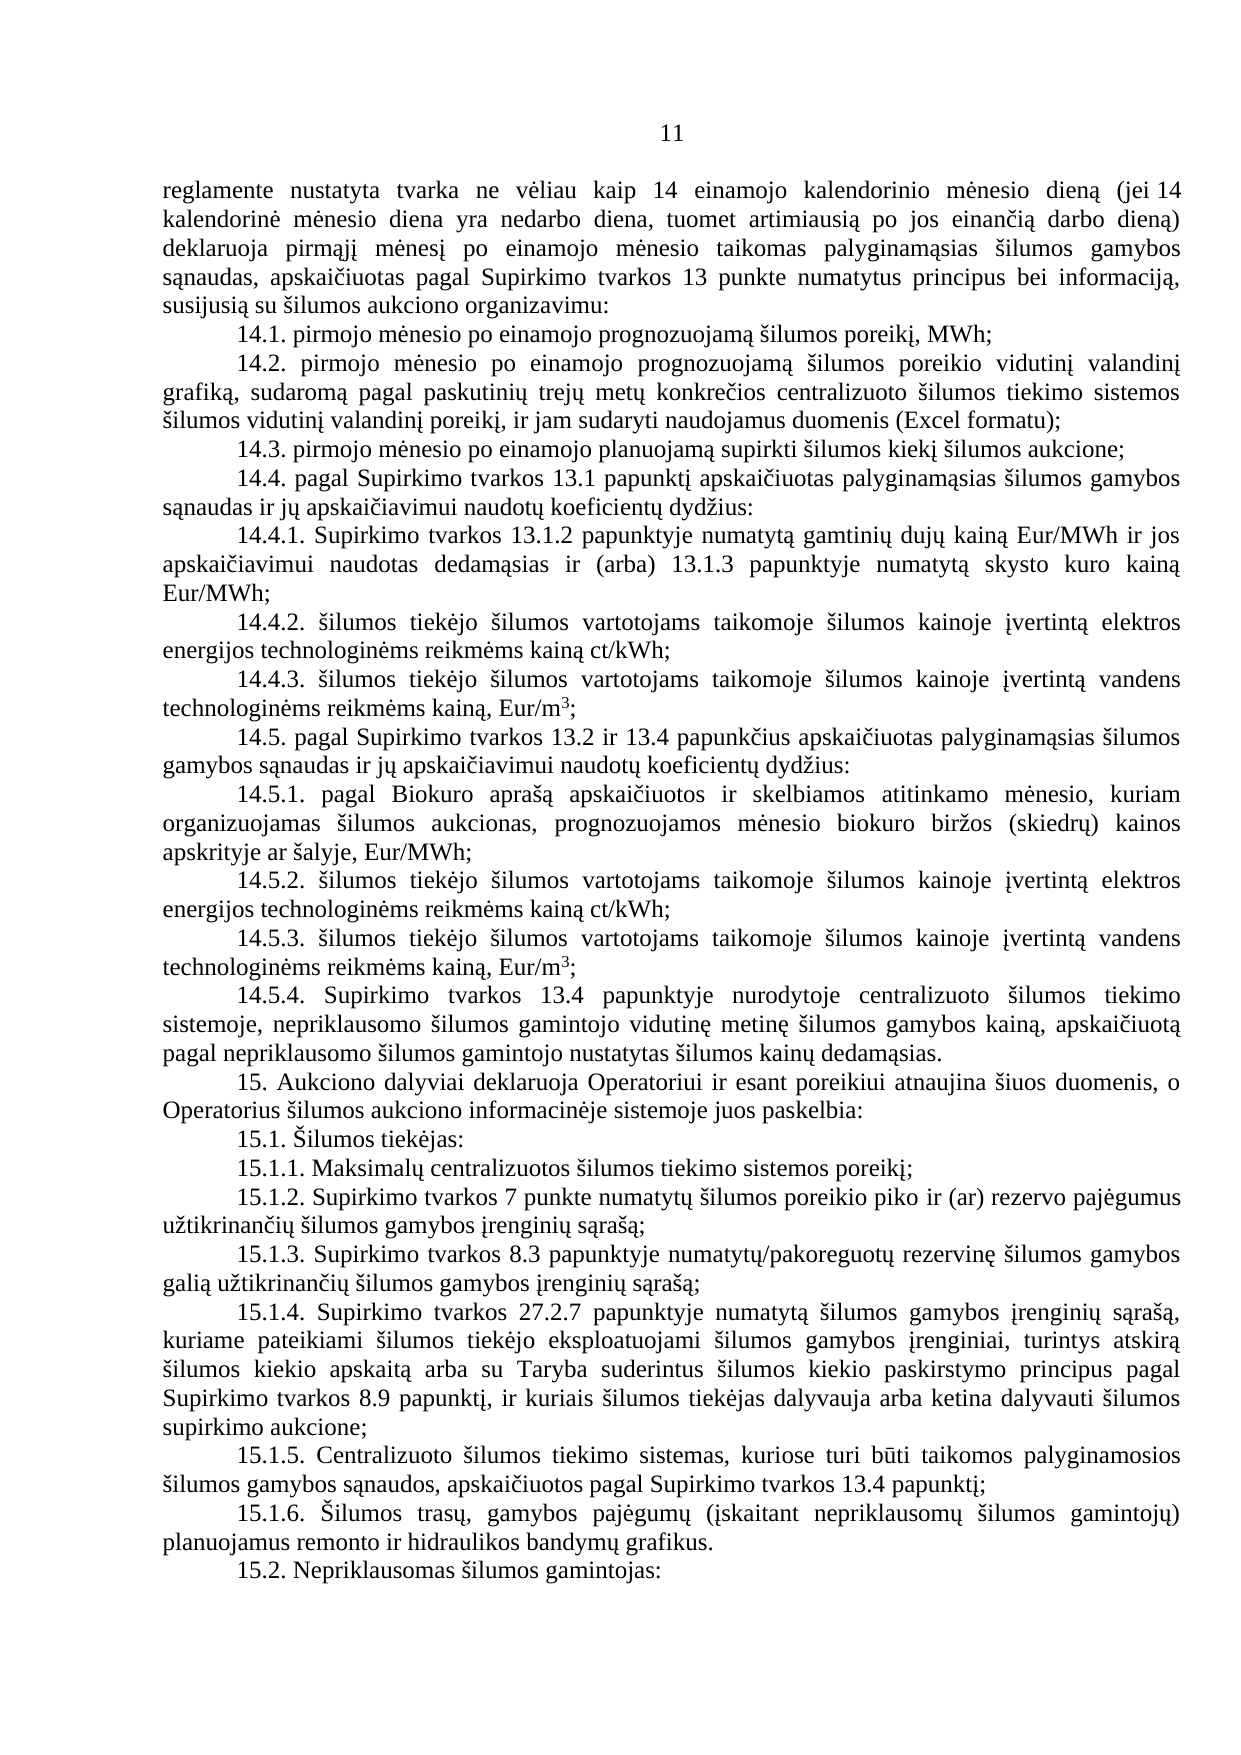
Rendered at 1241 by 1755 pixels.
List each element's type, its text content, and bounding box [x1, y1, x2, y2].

text 14.4.1. Supirkimo tvarkos 13.1.2 papunktyje numatytą gamtinių dujų kainą Eur/MWh ir jos apskaičiavimui naudotas dedamąsias ir (arba) 13.1.3 papunktyje numatytą skysto kuro kainą Eur/MWh; [162, 521, 1181, 607]
text 14.4.2. šilumos tiekėjo šilumos vartotojams taikomoje šilumos kainoje įvertintą elektros energijos technologinėms reikmėms kainą ct/kWh; [162, 607, 1181, 664]
text 15.2. Nepriklausomas šilumos gamintojas: [162, 1556, 1181, 1584]
text 14.3. pirmojo mėnesio po einamojo planuojamą supirkti šilumos kiekį šilumos aukcione; [162, 434, 1181, 463]
text 15. Aukciono dalyviai deklaruoja Operatoriui ir esant poreikiui atnaujina šiuos duomenis, o Operatorius šilumos aukciono informacinėje sistemoje juos paskelbia: [162, 1067, 1181, 1124]
text 15.1.3. Supirkimo tvarkos 8.3 papunktyje numatytų/pakoreguotų rezervinę šilumos gamybos galią užtikrinančių šilumos gamybos įrenginių sąrašą; [162, 1239, 1181, 1297]
text 15.1.4. Supirkimo tvarkos 27.2.7 papunktyje numatytą šilumos gamybos įrenginių sąrašą, kuriame pateikiami šilumos tiekėjo eksploatuojami šilumos gamybos įrenginiai, turintys atskirą šilumos kiekio apskaitą arba su Taryba suderintus šilumos kiekio paskirstymo principus pagal Supirkimo tvarkos 8.9 papunktį, ir kuriais šilumos tiekėjas dalyvauja arba ketina dalyvauti šilumos supirkimo aukcione; [162, 1297, 1181, 1441]
text 15.1.6. Šilumos trasų, gamybos pajėgumų (įskaitant nepriklausomų šilumos gamintojų) planuojamus remonto ir hidraulikos bandymų grafikus. [162, 1498, 1181, 1556]
text 15.1. Šilumos tiekėjas: [162, 1124, 1181, 1153]
text 14.5.3. šilumos tiekėjo šilumos vartotojams taikomoje šilumos kainoje įvertintą vandens technologinėms reikmėms kainą, Eur/m3; [162, 923, 1181, 981]
text 15.1.1. Maksimalų centralizuotos šilumos tiekimo sistemos poreikį; [162, 1153, 1181, 1182]
text 14.5.2. šilumos tiekėjo šilumos vartotojams taikomoje šilumos kainoje įvertintą elektros energijos technologinėms reikmėms kainą ct/kWh; [162, 866, 1181, 923]
text 14.4.3. šilumos tiekėjo šilumos vartotojams taikomoje šilumos kainoje įvertintą vandens technologinėms reikmėms kainą, Eur/m3; [162, 664, 1181, 722]
text reglamente nustatyta tvarka ne vėliau kaip 14 einamojo kalendorinio mėnesio dieną (jei 14 kalendorinė mėnesio diena yra nedarbo diena, tuomet artimiausią po jos einančią darbo dieną) deklaruoja pirmąjį mėnesį po einamojo mėnesio taikomas palyginamąsias šilumos gamybos sąnaudas, apskaičiuotas pagal Supirkimo tvarkos 13 punkte numatytus principus bei informaciją, susijusią su šilumos aukciono organizavimu: [162, 176, 1181, 319]
text 14.2. pirmojo mėnesio po einamojo prognozuojamą šilumos poreikio vidutinį valandinį grafiką, sudaromą pagal paskutinių trejų metų konkrečios centralizuoto šilumos tiekimo sistemos šilumos vidutinį valandinį poreikį, ir jam sudaryti naudojamus duomenis (Excel formatu); [162, 348, 1181, 434]
text 15.1.2. Supirkimo tvarkos 7 punkte numatytų šilumos poreikio piko ir (ar) rezervo pajėgumus užtikrinančių šilumos gamybos įrenginių sąrašą; [162, 1182, 1181, 1239]
text 14.5.1. pagal Biokuro aprašą apskaičiuotos ir skelbiamos atitinkamo mėnesio, kuriam organizuojamas šilumos aukcionas, prognozuojamos mėnesio biokuro biržos (skiedrų) kainos apskrityje ar šalyje, Eur/MWh; [162, 779, 1181, 866]
text 14.4. pagal Supirkimo tvarkos 13.1 papunktį apskaičiuotas palyginamąsias šilumos gamybos sąnaudas ir jų apskaičiavimui naudotų koeficientų dydžius: [162, 463, 1181, 521]
text 15.1.5. Centralizuoto šilumos tiekimo sistemas, kuriose turi būti taikomos palyginamosios šilumos gamybos sąnaudos, apskaičiuotos pagal Supirkimo tvarkos 13.4 papunktį; [162, 1441, 1181, 1498]
text 14.5.4. Supirkimo tvarkos 13.4 papunktyje nurodytoje centralizuoto šilumos tiekimo sistemoje, nepriklausomo šilumos gamintojo vidutinę metinę šilumos gamybos kainą, apskaičiuotą pagal nepriklausomo šilumos gamintojo nustatytas šilumos kainų dedamąsias. [162, 981, 1181, 1067]
text 14.1. pirmojo mėnesio po einamojo prognozuojamą šilumos poreikį, MWh; [162, 319, 1181, 348]
text 14.5. pagal Supirkimo tvarkos 13.2 ir 13.4 papunkčius apskaičiuotas palyginamąsias šilumos gamybos sąnaudas ir jų apskaičiavimui naudotų koeficientų dydžius: [162, 722, 1181, 779]
